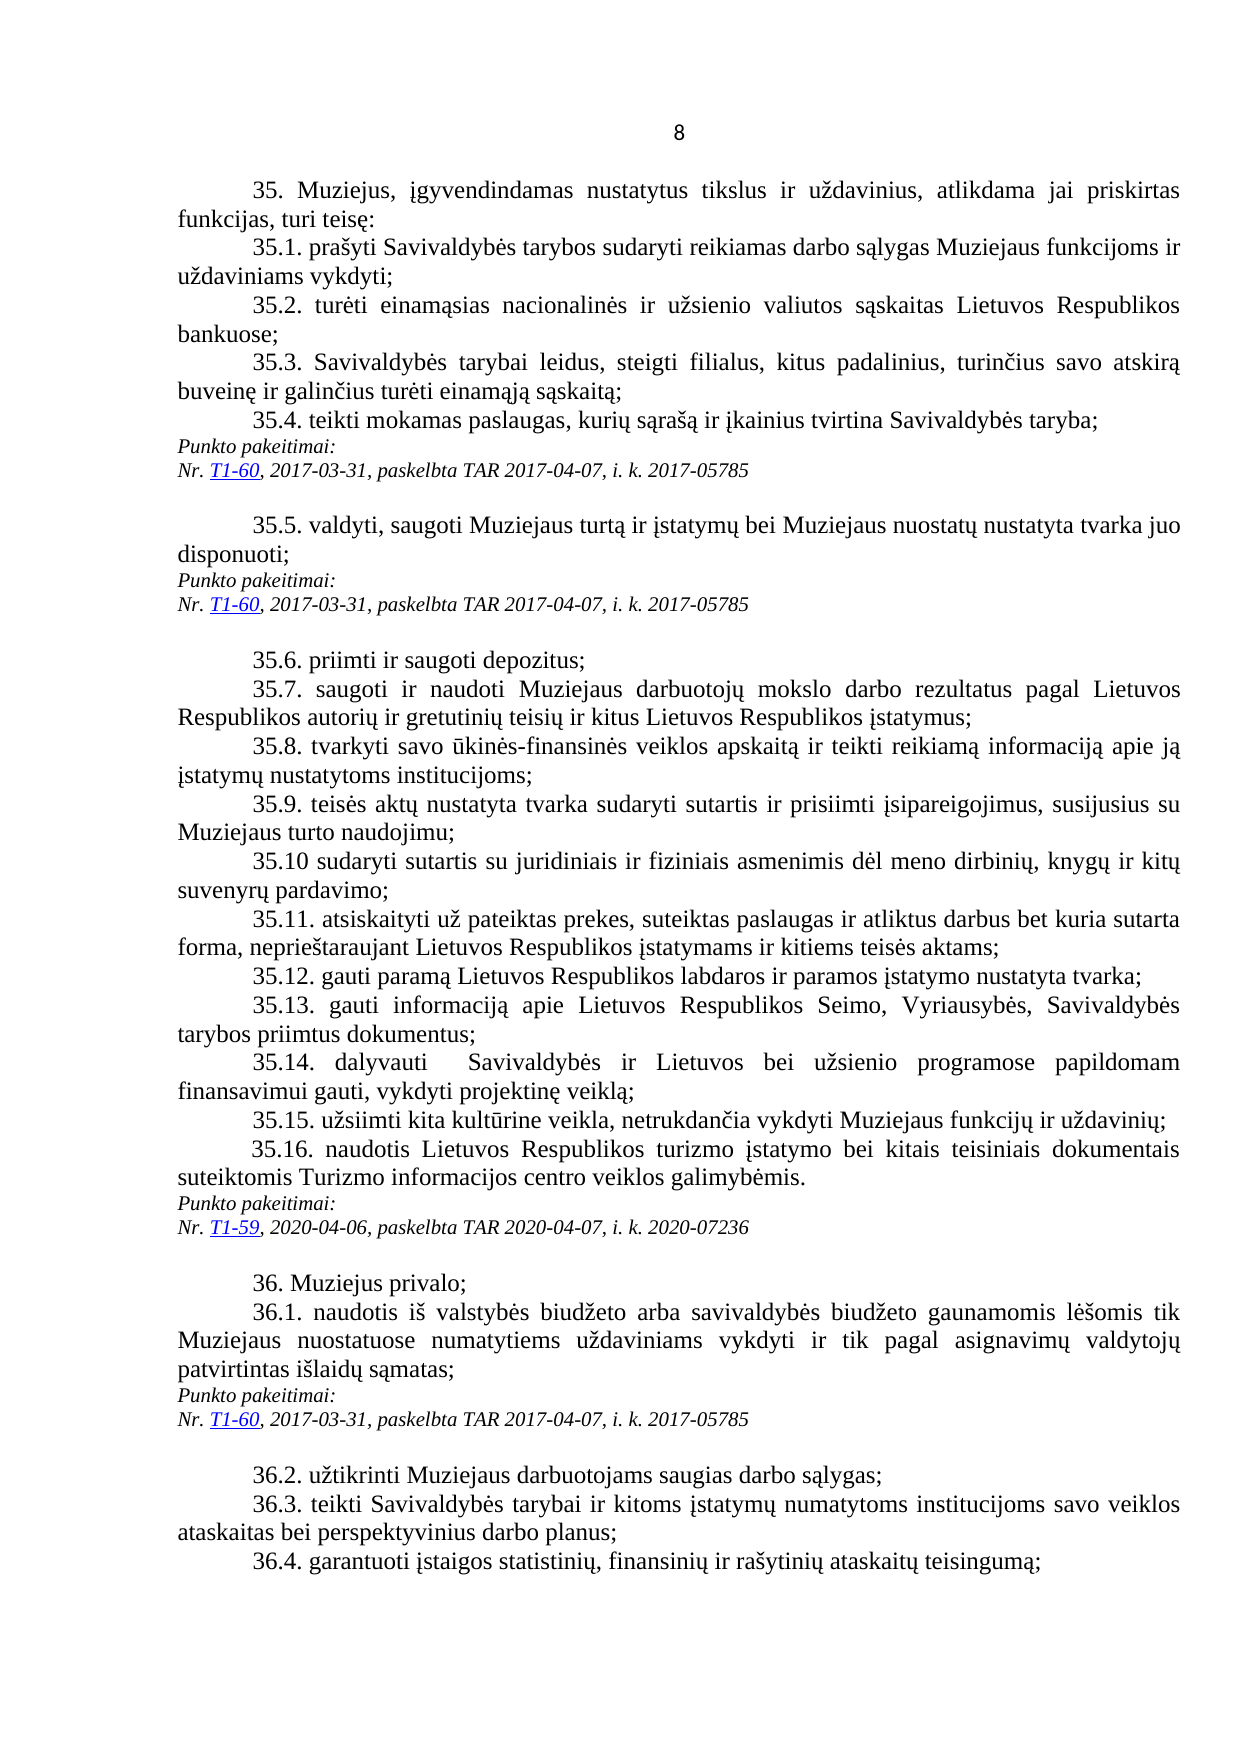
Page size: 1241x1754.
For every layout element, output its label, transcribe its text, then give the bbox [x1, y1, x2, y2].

text 35.9. teisės aktų nustatyta tvarka sudaryti sutartis ir prisiimti įsipareigojimus, susijusius su Muziejaus turto naudojimu; [177, 789, 1181, 846]
text 35.14. dalyvauti Savivaldybės ir Lietuvos bei užsienio programose papildomam finansavimui gauti, vykdyti projektinę veiklą; [177, 1047, 1181, 1105]
text 35.3. Savivaldybės tarybai leidus, steigti filialus, kitus padalinius, turinčius savo atskirą buveinę ir galinčius turėti einamąją sąskaitą; [177, 347, 1181, 405]
text Punkto pakeitimai: [177, 1191, 1181, 1215]
text 35.4. teikti mokamas paslaugas, kurių sąrašą ir įkainius tvirtina Savivaldybės taryba; [177, 405, 1181, 434]
text 35.13. gauti informaciją apie Lietuvos Respublikos Seimo, Vyriausybės, Savivaldybės tarybos priimtus dokumentus; [177, 990, 1181, 1047]
text 35.1. prašyti Savivaldybės tarybos sudaryti reikiamas darbo sąlygas Muziejaus funkcijoms ir uždaviniams vykdyti; [177, 232, 1181, 290]
text 36.1. naudotis iš valstybės biudžeto arba savivaldybės biudžeto gaunamomis lėšomis tik muziejaus nuostatuose numatytiems uždaviniams vykdyti ir tik pagal asignavimų valdytojų patvirtintas išlaidų sąmatas; [177, 1297, 1181, 1383]
text 35.6. priimti ir saugoti depozitus; [177, 645, 1181, 674]
text Punkto pakeitimai: [177, 434, 1181, 458]
text 35.2. turėti einamąsias nacionalinės ir užsienio valiutos sąskaitas Lietuvos Respublikos bankuose; [177, 290, 1181, 347]
text 36.2. užtikrinti Muziejaus darbuotojams saugias darbo sąlygas; [177, 1460, 1181, 1489]
text 35.15. užsiimti kita kultūrine veikla, netrukdančia vykdyti Muziejaus funkcijų ir uždavinių; [177, 1105, 1181, 1134]
text Nr. T1-60, 2017-03-31, paskelbta TAR 2017-04-07, i. k. 2017-05785 [177, 592, 1181, 616]
text 35.11. atsiskaityti už pateiktas prekes, suteiktas paslaugas ir atliktus darbus bet kuria sutarta forma, neprieštaraujant Lietuvos Respublikos įstatymams ir kitiems teisės aktams; [177, 904, 1181, 961]
text 35.8. tvarkyti savo ūkinės-finansinės veiklos apskaitą ir teikti reikiamą informaciją apie ją įstatymų nustatytoms institucijoms; [177, 731, 1181, 789]
text 35.7. saugoti ir naudoti muziejaus darbuotojų mokslo darbo rezultatus pagal Lietuvos Respublikos autorių ir gretutinių teisių ir kitus Lietuvos Respublikos įstatymus; [177, 674, 1181, 731]
text 36.3. teikti Savivaldybės tarybai ir kitoms įstatymų numatytoms institucijoms savo veiklos ataskaitas bei perspektyvinius darbo planus; [177, 1489, 1181, 1546]
text 35.5. valdyti, saugoti muziejaus turtą ir įstatymų bei muziejaus nuostatų nustatyta tvarka juo disponuoti; [177, 511, 1181, 568]
text 35.10 sudaryti sutartis su juridiniais ir fiziniais asmenimis dėl meno dirbinių, knygų ir kitų suvenyrų pardavimo; [177, 846, 1181, 904]
text 35.12. gauti paramą Lietuvos Respublikos labdaros ir paramos įstatymo nustatyta tvarka; [177, 961, 1181, 990]
subtitle 35. Muziejus, įgyvendindamas nustatytus tikslus ir uždavinius, atlikdama jai priskirtas funkcijas, turi teisę: [177, 175, 1181, 232]
text Nr. T1-59, 2020-04-06, paskelbta TAR 2020-04-07, i. k. 2020-07236 [177, 1215, 1181, 1239]
text Nr. T1-60, 2017-03-31, paskelbta TAR 2017-04-07, i. k. 2017-05785 [177, 458, 1181, 482]
text 36. Muziejus privalo; [177, 1268, 1181, 1297]
text Nr. T1-60, 2017-03-31, paskelbta TAR 2017-04-07, i. k. 2017-05785 [177, 1407, 1181, 1431]
text 36.4. garantuoti įstaigos statistinių, finansinių ir rašytinių ataskaitų teisingumą; [177, 1546, 1181, 1575]
text Punkto pakeitimai: [177, 568, 1181, 592]
text 35.16. naudotis Lietuvos Respublikos turizmo įstatymo bei kitais teisiniais dokumentais suteiktomis Turizmo informacijos centro veiklos galimybėmis. [177, 1134, 1181, 1191]
text Punkto pakeitimai: [177, 1383, 1181, 1407]
